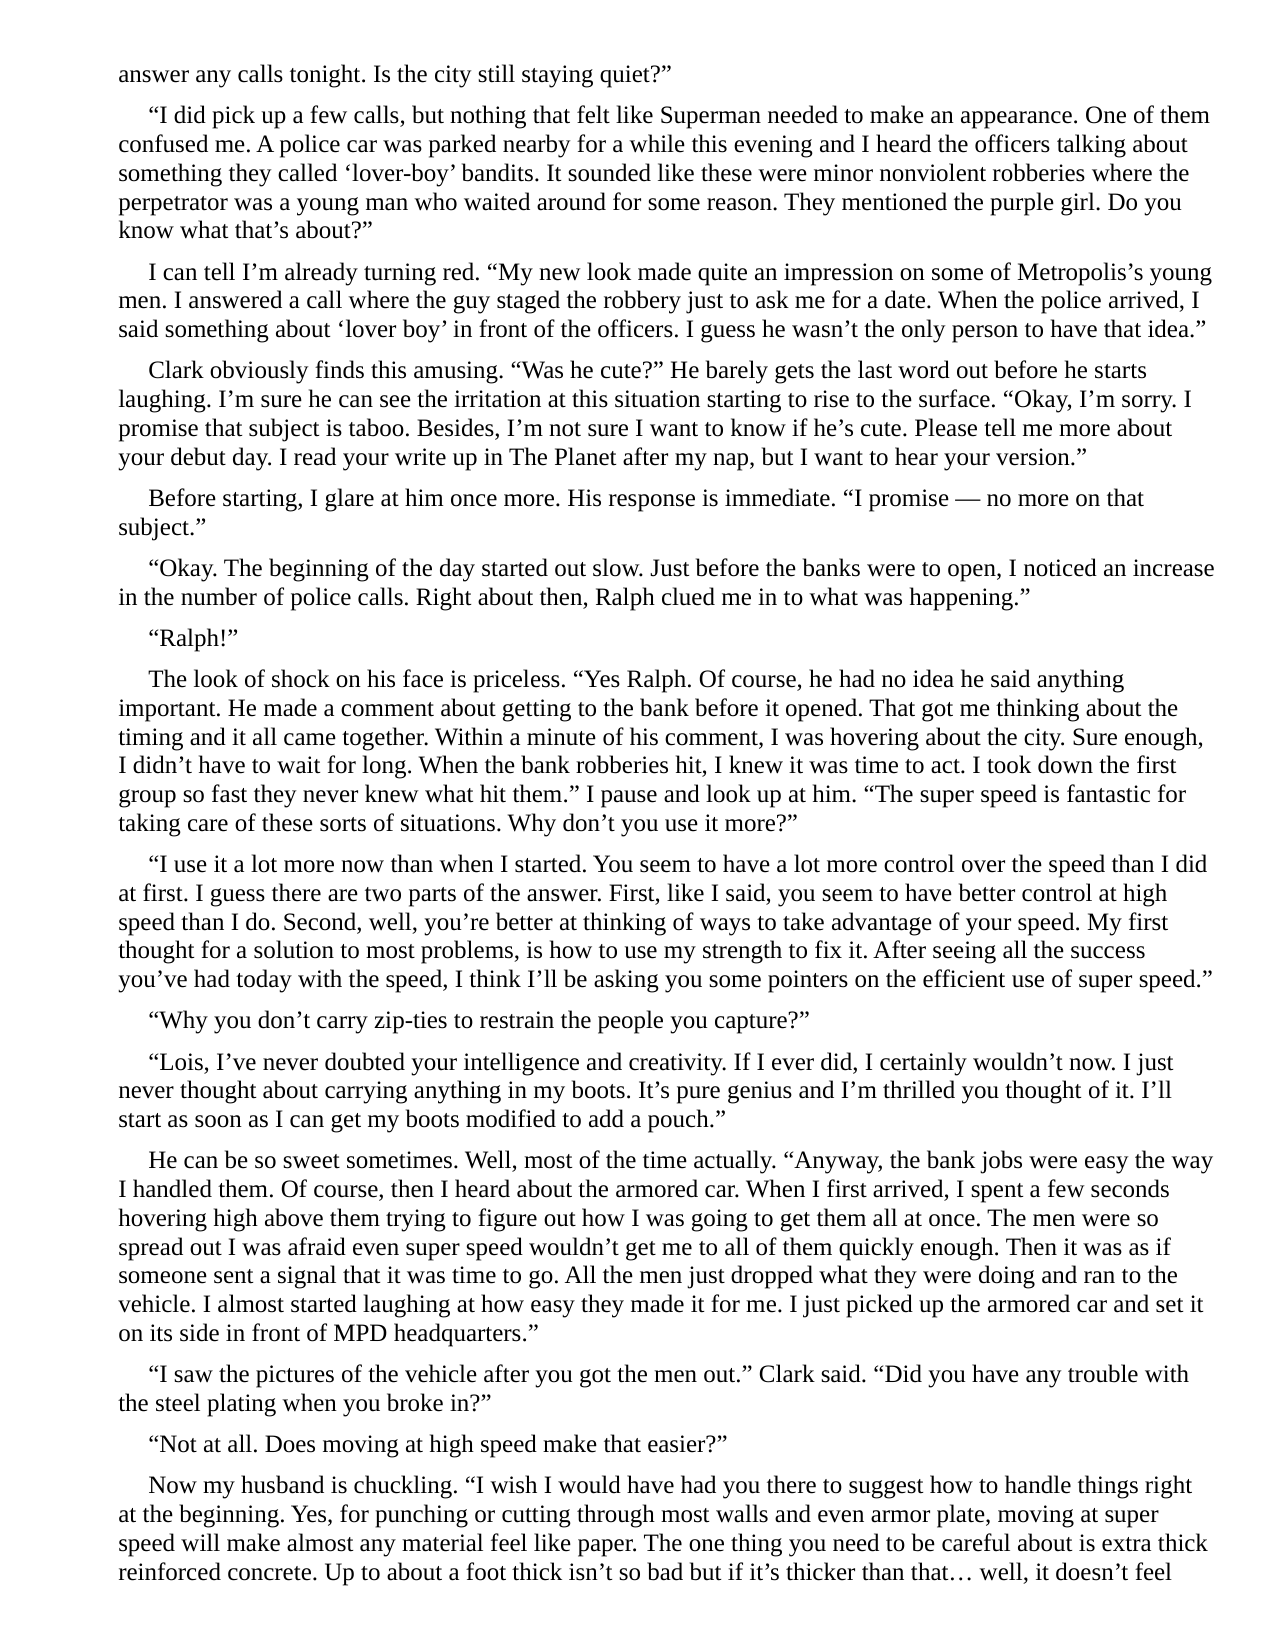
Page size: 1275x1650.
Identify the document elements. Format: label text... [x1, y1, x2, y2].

text “Lois, I’ve never doubted your intelligence and creativity. If I ever did, I certainly wouldn’t now. I just never thought about carrying anything in my boots. It’s pure genius and I’m thrilled you thought of it. I’ll start as soon as I can get my boots modified to add a pouch.” [118, 1047, 1216, 1133]
text “I use it a lot more now than when I started. You seem to have a lot more control over the speed than I did at first. I guess there are two parts of the answer. First, like I said, you seem to have better control at high speed than I do. Second, well, you’re better at thinking of ways to take advantage of your speed. My first thought for a solution to most problems, is how to use my strength to fix it. After seeing all the success you’ve had today with the speed, I think I’ll be asking you some pointers on the efficient use of super speed.” [118, 849, 1216, 993]
text I can tell I’m already turning red. “My new look made quite an impression on some of Metropolis’s young men. I answered a call where the guy staged the robbery just to ask me for a date. When the police arrived, I said something about ‘lover boy’ in front of the officers. I guess he wasn’t the only person to have that idea.” [118, 257, 1216, 343]
text “Not at all. Does moving at high speed make that easier?” [118, 1429, 1216, 1458]
text The look of shock on his face is priceless. “Yes Ralph. Of course, he had no idea he said anything important. He made a comment about getting to the bank before it opened. That got me thinking about the timing and it all came together. Within a minute of his comment, I was hovering about the city. Sure enough, I didn’t have to wait for long. When the bank robberies hit, I knew it was time to act. I took down the first group so fast they never knew what hit them.” I pause and look up at him. “The super speed is fantastic for taking care of these sorts of situations. Why don’t you use it more?” [118, 664, 1216, 837]
text “Okay. The beginning of the day started out slow. Just before the banks were to open, I noticed an increase in the number of police calls. Right about then, Ralph clued me in to what was happening.” [118, 553, 1216, 610]
text “Why you don’t carry zip-ties to restrain the people you capture?” [118, 1005, 1216, 1034]
text Now my husband is chuckling. “I wish I would have had you there to suggest how to handle things right at the beginning. Yes, for punching or cutting through most walls and even armor plate, moving at super speed will make almost any material feel like paper. The one thing you need to be careful about is extra thick reinforced concrete. Up to about a foot thick isn’t so bad but if it’s thicker than that… well, it doesn’t feel [118, 1470, 1216, 1585]
text He can be so sweet sometimes. Well, most of the time actually. “Anyway, the bank jobs were easy the way I handled them. Of course, then I heard about the armored car. When I first arrived, I spent a few seconds hovering high above them trying to figure out how I was going to get them all at once. The men were so spread out I was afraid even super speed wouldn’t get me to all of them quickly enough. Then it was as if someone sent a signal that it was time to go. All the men just dropped what they were doing and ran to the vehicle. I almost started laughing at how easy they made it for me. I just picked up the armored car and set it on its side in front of MPD headquarters.” [118, 1145, 1216, 1347]
text answer any calls tonight. Is the city still staying quiet?” [118, 59, 1216, 88]
text Clark obviously finds this amusing. “Was he cute?” He barely gets the last word out before he starts laughing. I’m sure he can see the irritation at this situation starting to rise to the surface. “Okay, I’m sorry. I promise that subject is taboo. Besides, I’m not sure I want to know if he’s cute. Please tell me more about your debut day. I read your write up in The Planet after my nap, but I want to hear your version.” [118, 355, 1216, 470]
text “I did pick up a few calls, but nothing that felt like Superman needed to make an appearance. One of them confused me. A police car was parked nearby for a while this evening and I heard the officers talking about something they called ‘lover-boy’ bandits. It sounded like these were minor nonviolent robberies where the perpetrator was a young man who waited around for some reason. They mentioned the purple girl. Do you know what that’s about?” [118, 100, 1216, 244]
text “Ralph!” [118, 623, 1216, 652]
text “I saw the pictures of the vehicle after you got the men out.” Clark said. “Did you have any trouble with the steel plating when you broke in?” [118, 1359, 1216, 1417]
text Before starting, I glare at him once more. His response is immediate. “I promise — no more on that subject.” [118, 483, 1216, 540]
